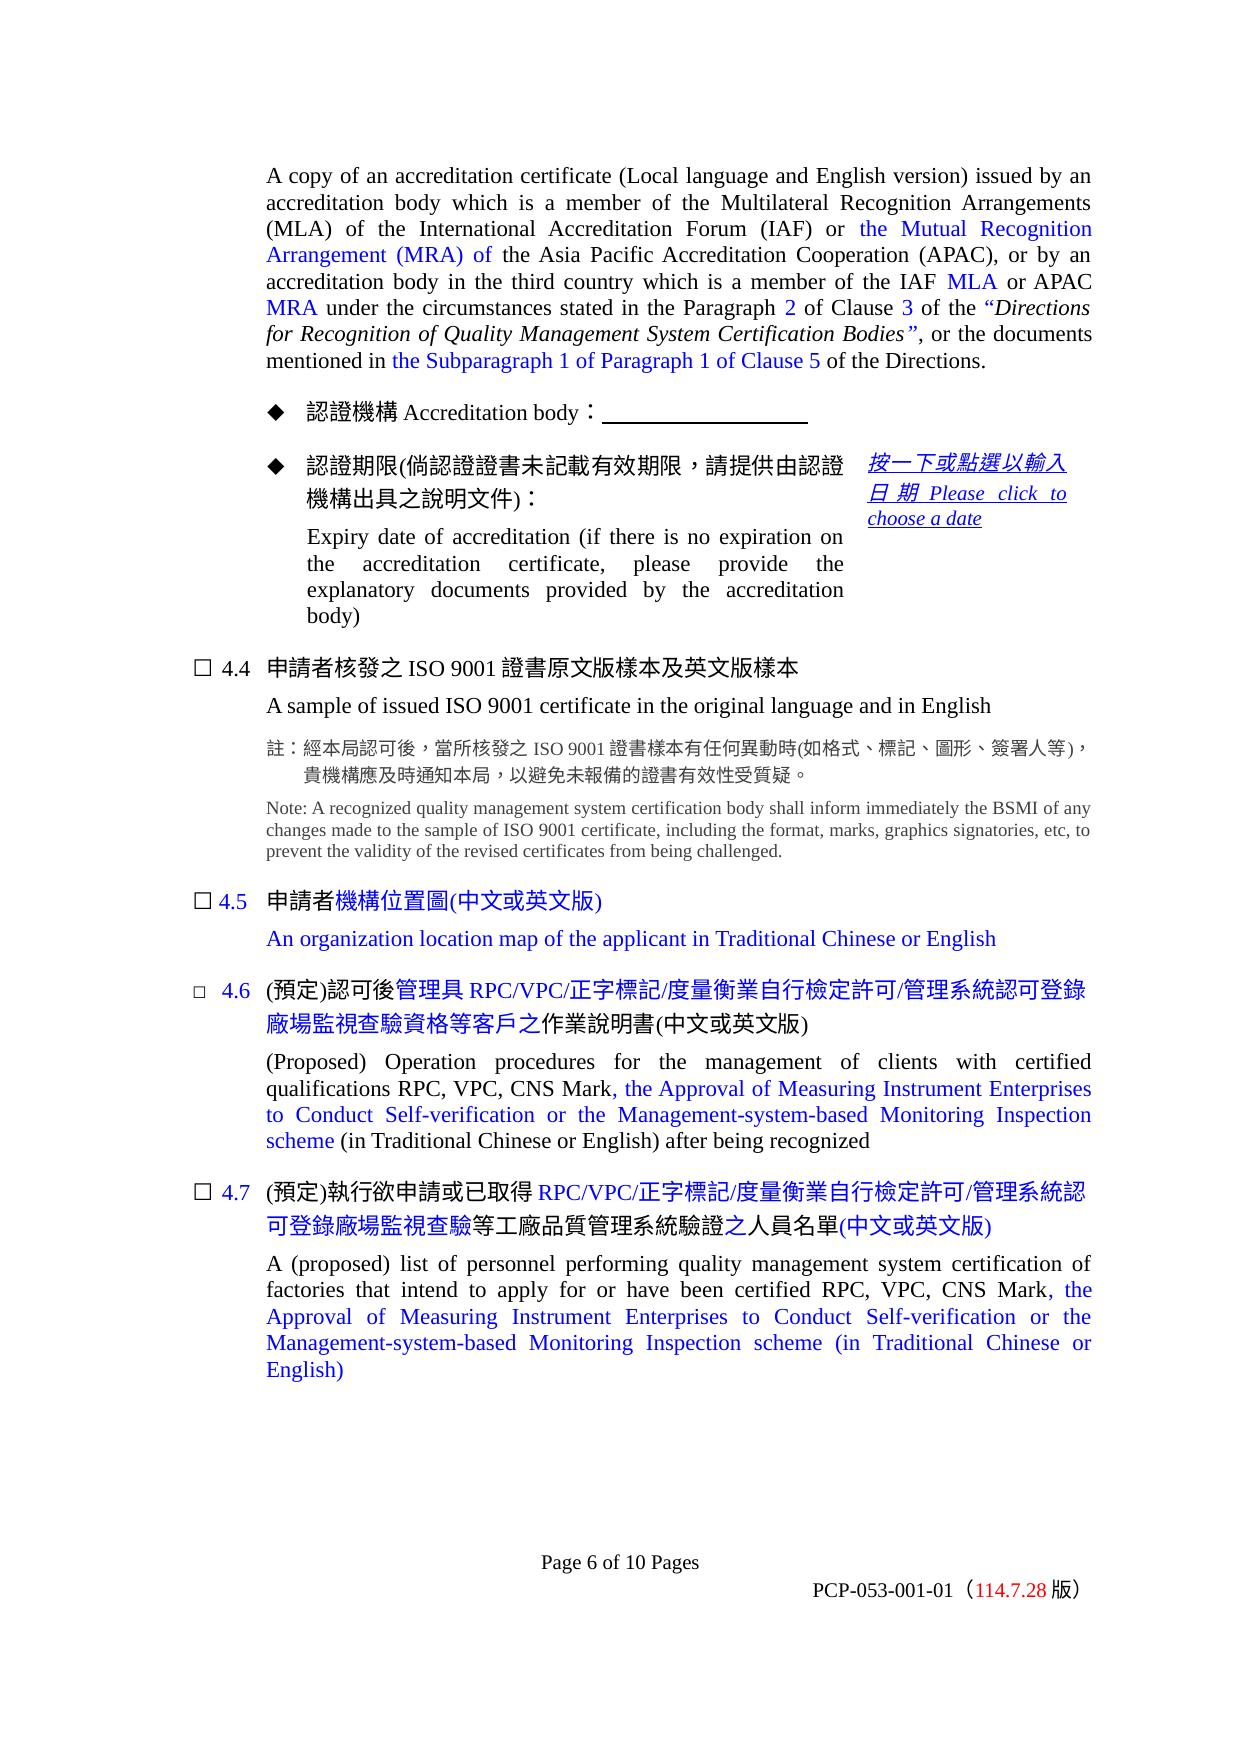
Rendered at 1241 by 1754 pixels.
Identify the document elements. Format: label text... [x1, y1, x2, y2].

text A copy of an accreditation certificate (Local language and English version) issued by an accreditation body which is a member of the Multilateral Recognition Arrangements (MLA) of the International Accreditation Forum (IAF) or the Mutual Recognition Arrangement (MRA) of the Asia Pacific Accreditation Cooperation (APAC), or by an accreditation body in the third country which is a member of the IAF MLA or APAC MRA under the circumstances stated in the Paragraph 2 of Clause 3 of the “Directions for Recognition of Quality Management System Certification Bodies”, or the documents mentioned in the Subparagraph 1 of Paragraph 1 of Clause 5 of the Directions. [266, 162, 1092, 373]
table_cell 認證期限(倘認證證書未記載有效期限，請提供由認證機構出具之說明文件)： Expiry date of accreditation (if there is no expiration on the accreditation certificate, please provide the explanatory documents provided by the accreditation body) [254, 436, 856, 638]
text A (proposed) list of personnel performing quality management system certification of factories that intend to apply for or have been certified RPC, VPC, CNS Mark, the Approval of Measuring Instrument Enterprises to Conduct Self-verification or the Management-system-based Monitoring Inspection scheme (in Traditional Chinese or English) [266, 1250, 1092, 1382]
text 註：經本局認可後，當所核發之ISO 9001證書樣本有任何異動時(如格式、標記、圖形、簽署人等)，貴機構應及時通知本局，以避免未報備的證書有效性受質疑。 [266, 733, 1092, 788]
text ☐ 4.4 申請者核發之ISO 9001證書原文版樣本及英文版樣本 [192, 649, 1092, 683]
text ☐ 4.6 (預定)認可後管理具RPC/VPC/正字標記/度量衡業自行檢定許可/管理系統認可登錄廠場監視查驗資格等客戶之作業說明書(中文或英文版) [192, 972, 1092, 1039]
text (Proposed) Operation procedures for the management of clients with certified qualifications RPC, VPC, CNS Mark, the Approval of Measuring Instrument Enterprises to Conduct Self-verification or the Management-system-based Monitoring Inspection scheme (in Traditional Chinese or English) after being recognized [266, 1048, 1092, 1154]
text A sample of issued ISO 9001 certificate in the original language and in English [266, 692, 1092, 718]
text An organization location map of the applicant in Traditional Chinese or English [266, 925, 1092, 952]
text ☐ 4.7 (預定)執行欲申請或已取得RPC/VPC/正字標記/度量衡業自行檢定許可/管理系統認可登錄廠場監視查驗等工廠品質管理系統驗證之人員名單(中文或英文版) [192, 1174, 1092, 1241]
text Note: A recognized quality management system certification body shall inform immediately the BSMI of any changes made to the sample of ISO 9001 certificate, including the format, marks, graphics signatories, etc, to prevent the validity of the revised certificates from being challenged. [266, 797, 1092, 862]
text ☐ 4.5 申請者機構位置圖(中文或英文版) [192, 883, 1092, 916]
table_header 認證機構Accreditation body： [254, 383, 1080, 436]
table_cell 按一下或點選以輸入日期Please click to choose a date [856, 436, 1080, 638]
